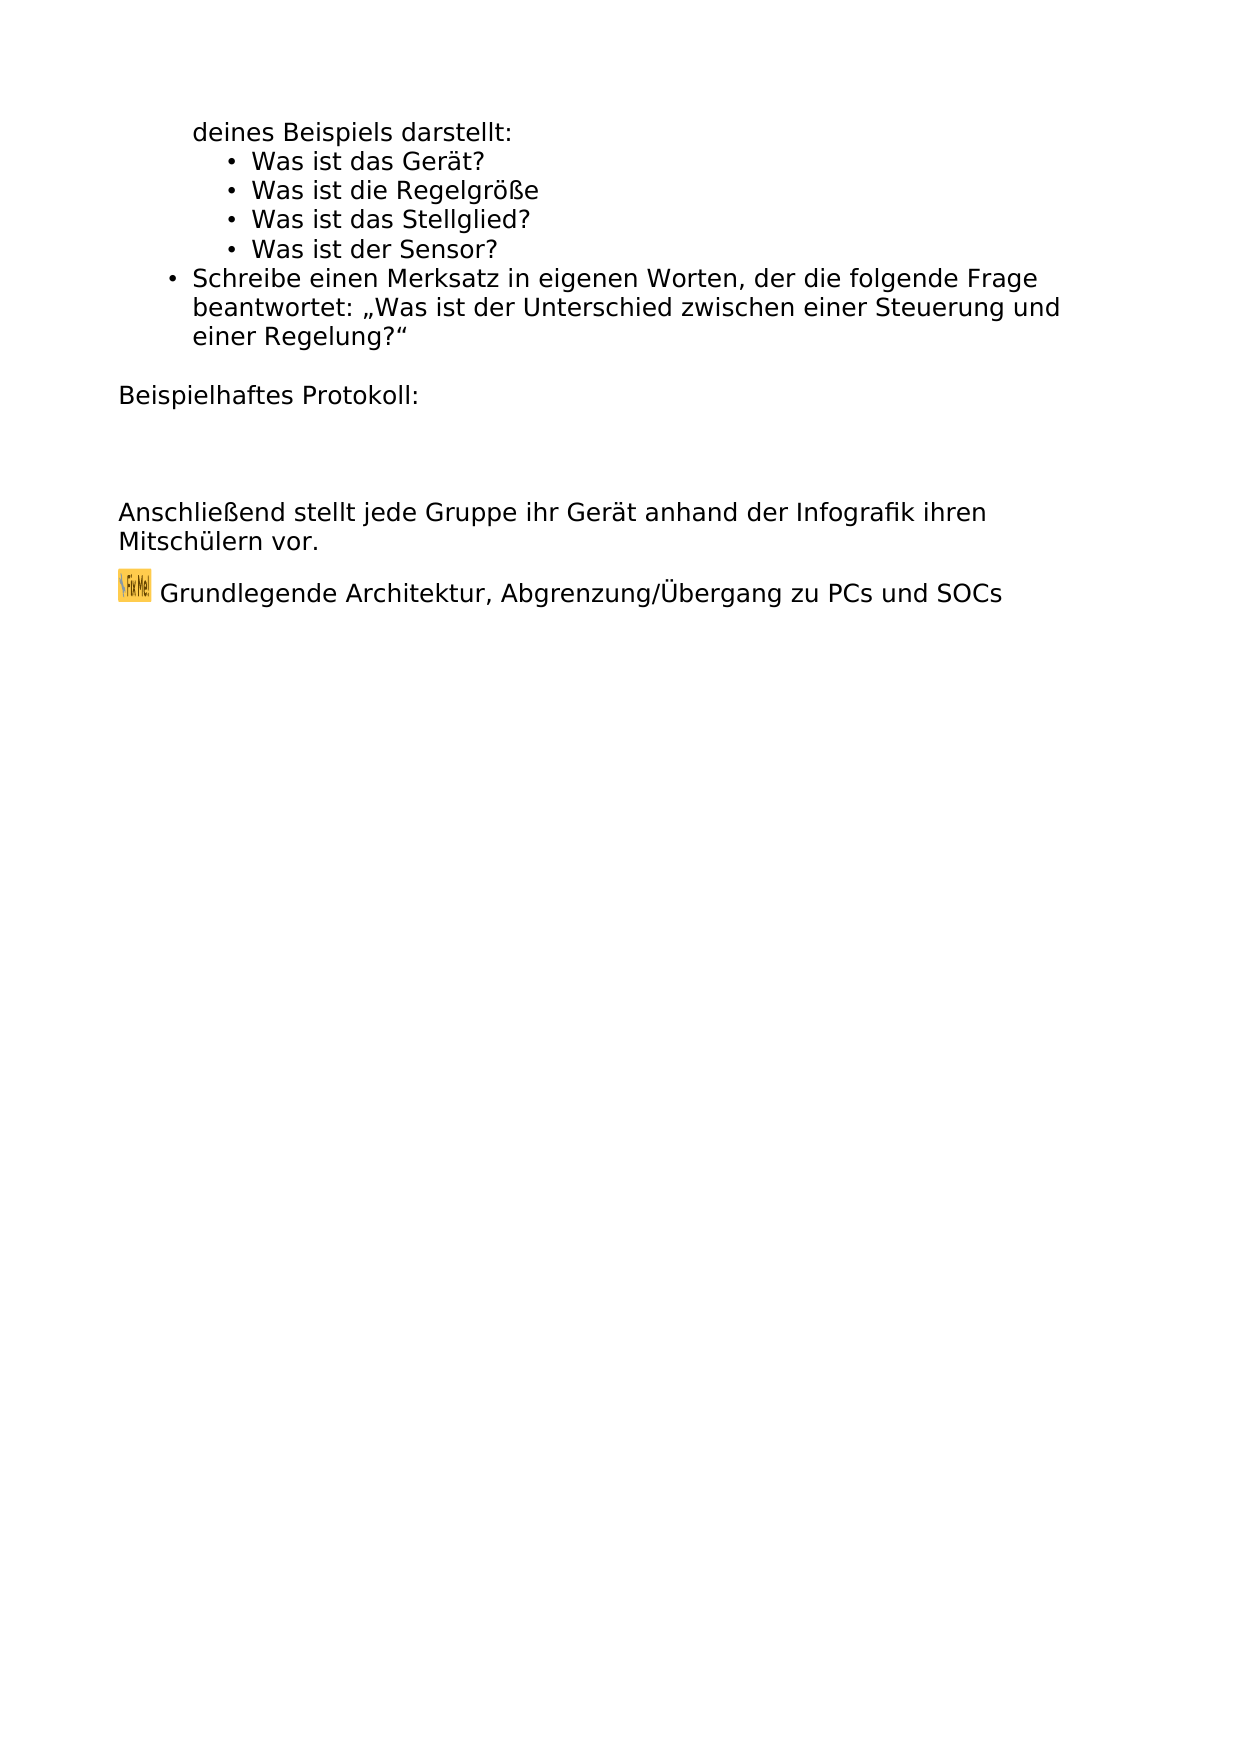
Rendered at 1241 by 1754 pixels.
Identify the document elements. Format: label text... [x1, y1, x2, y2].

text Beispielhaftes Protokoll: [118, 381, 1122, 410]
list Was ist das Stellglied? [236, 206, 1122, 235]
text Anschließend stellt jede Gruppe ihr Gerät anhand der Infografik ihren Mitschülern vor. [118, 498, 1122, 556]
list Was ist die Regelgröße [236, 176, 1122, 206]
list Was ist das Gerät? [236, 147, 1122, 176]
list deines Beispiels darstellt: [177, 118, 1122, 147]
text Grundlegende Architektur, Abgrenzung/Übergang zu PCs und SOCs [118, 568, 1122, 608]
list Was ist der Sensor? [236, 235, 1122, 264]
list Schreibe einen Merksatz in eigenen Worten, der die folgende Frage beantwortet: „Was ist der Unterschied zwischen einer Steuerung und einer Regelung?“ [177, 264, 1122, 351]
